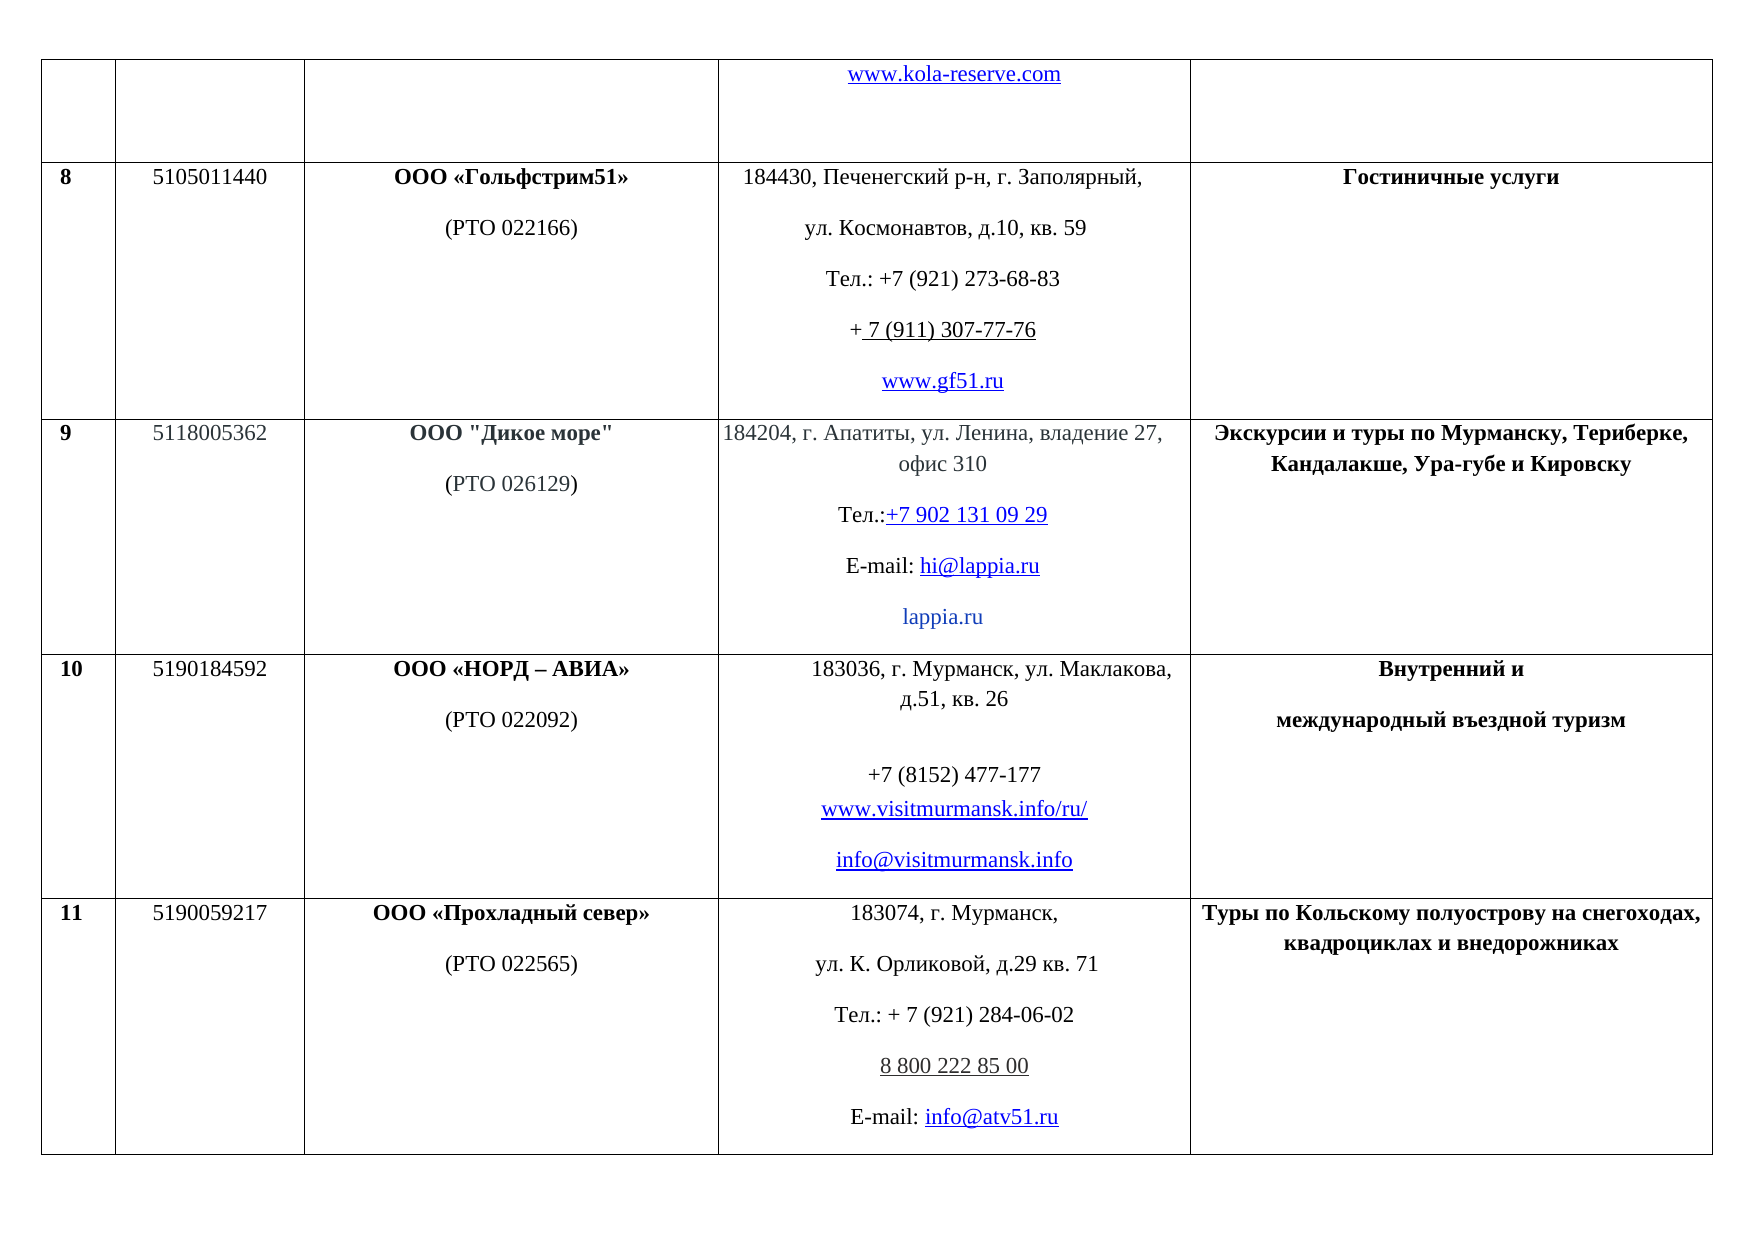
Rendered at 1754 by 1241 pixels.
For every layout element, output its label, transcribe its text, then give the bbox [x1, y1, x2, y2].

table_cell Гостиничные услуги [1191, 163, 1712, 418]
table_cell 183074, г. Мурманск, ул. К. Орликовой, д.29 кв. 71 Тел.: + 7 (921) 284-06-02 8 800 222 85 00 E-mail: info@atv51.ru [719, 899, 1190, 1154]
table_cell [42, 163, 115, 418]
table_cell ООО «НОРД – АВИА» (РТО 022092) [305, 655, 718, 898]
table_cell Туры по Кольскому полуострову на снегоходах, квадроциклах и внедорожниках [1191, 899, 1712, 1154]
table_cell Экскурсии и туры по Мурманску, Териберке, Кандалакше, Ура-губе и Кировску [1191, 420, 1712, 654]
table_cell 5118005362 [116, 420, 304, 654]
table_cell [42, 899, 115, 1154]
table_cell 184204, г. Апатиты, ул. Ленина, владение 27, офис 310 Тел.:+7 902 131 09 29 E-mail: hi@lappia.ru lappia.ru [719, 420, 1190, 654]
table_cell Внутренний и международный въездной туризм [1191, 655, 1712, 898]
table_cell 183036, г. Мурманск, ул. Маклакова, д.51, кв. 26 +7 (8152) 477-177 www.visitmurmansk.info/ru/ info@visitmurmansk.info [719, 655, 1190, 898]
table_cell 184430, Печенегский р-н, г. Заполярный, ул. Космонавтов, д.10, кв. 59 Тел.: +7 (921) 273-68-83 + 7 (911) 307-77-76 www.gf51.ru [719, 163, 1190, 418]
table_cell 5105011440 [116, 163, 304, 418]
table_cell [42, 655, 115, 898]
table_cell ООО "Дикое море" (РТО 026129) [305, 420, 718, 654]
table_cell 5190184592 [116, 655, 304, 898]
table_cell ООО «Прохладный север» (РТО 022565) [305, 899, 718, 1154]
table_cell [305, 60, 718, 162]
table_cell 5190059217 [116, 899, 304, 1154]
table_cell [42, 420, 115, 654]
table_cell [1191, 60, 1712, 162]
table_cell ООО «Гольфстрим51» (РТО 022166) [305, 163, 718, 418]
table_cell [42, 60, 115, 162]
table_cell www.kola-reserve.com [719, 60, 1190, 162]
table_cell [116, 60, 304, 162]
